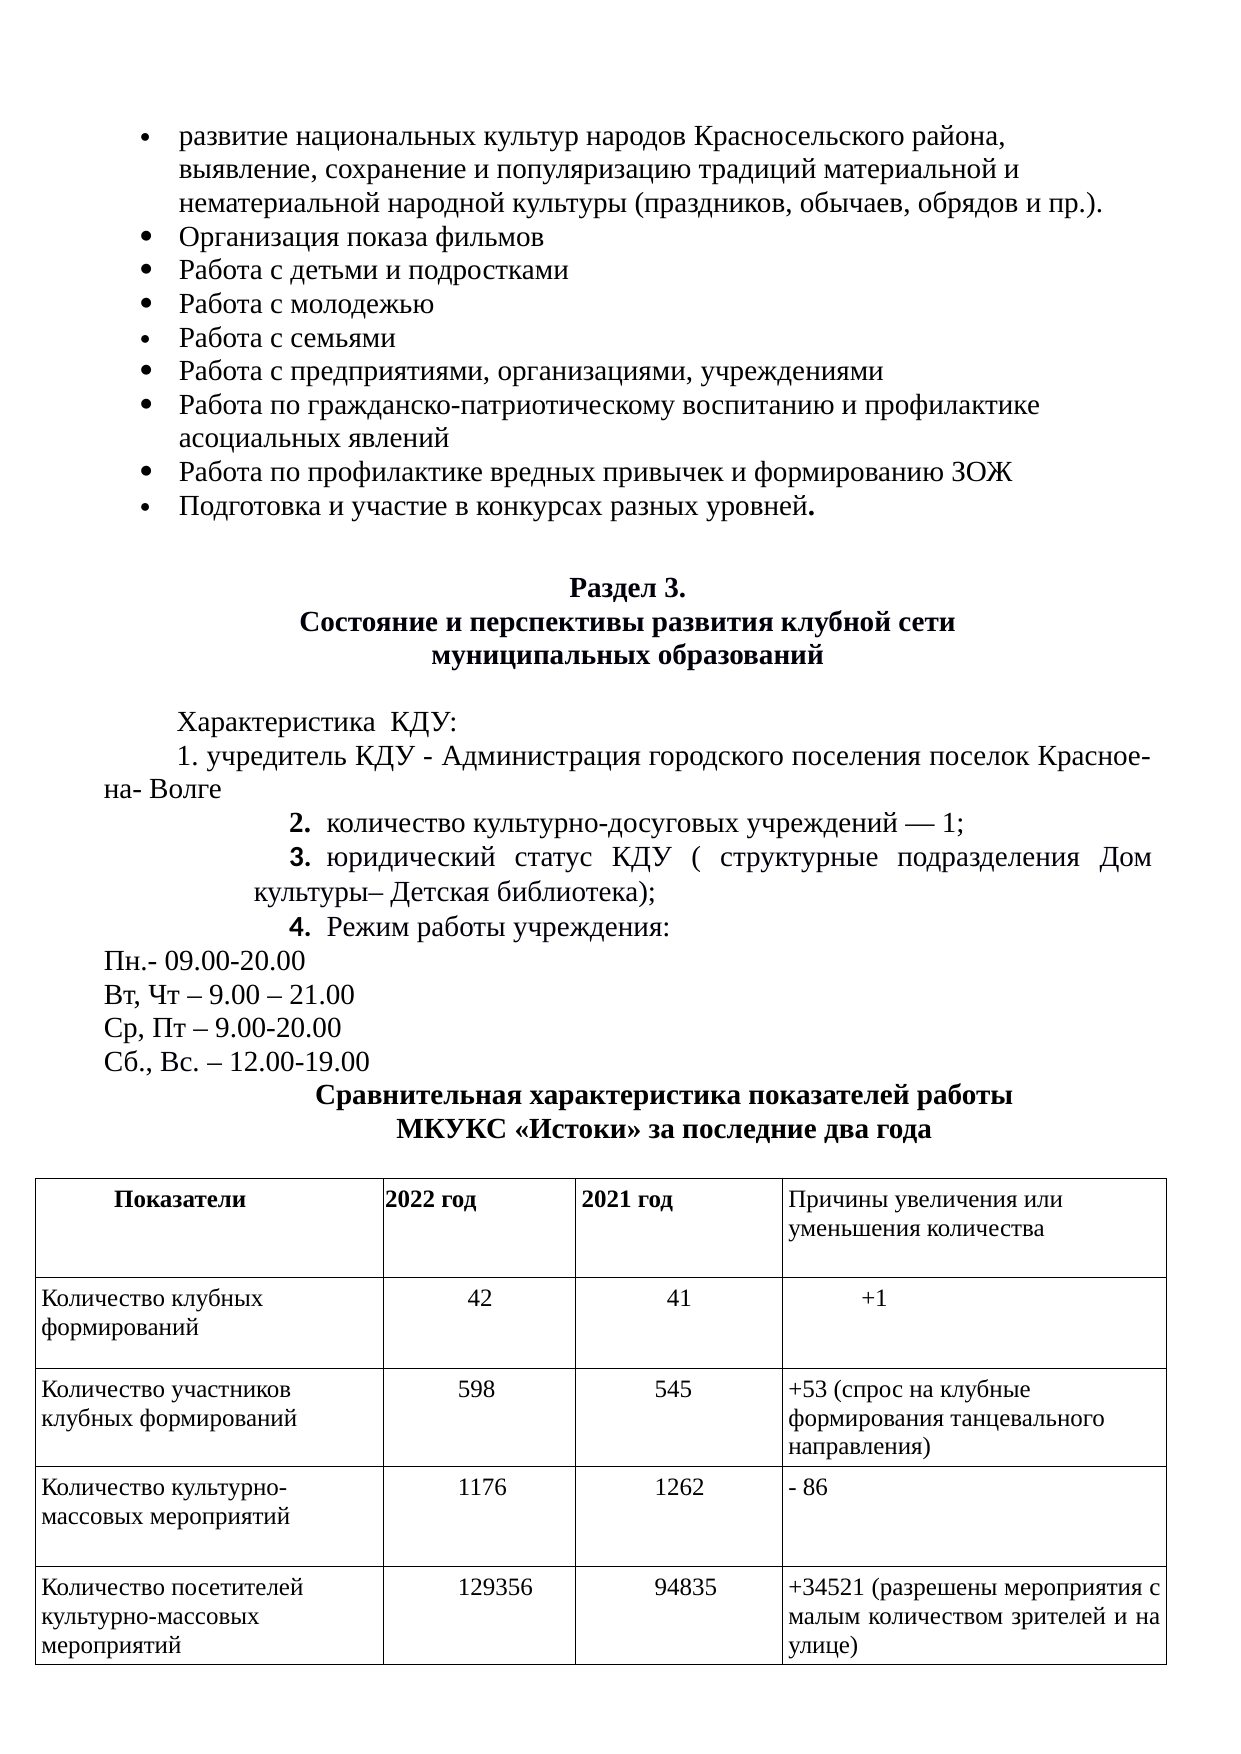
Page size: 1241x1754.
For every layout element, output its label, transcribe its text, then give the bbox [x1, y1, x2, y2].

text Сравнительная характеристика показателей работы [103, 1077, 1152, 1111]
text Вт, Чт – 9.00 – 21.00 [103, 977, 1152, 1010]
list Работа по профилактике вредных привычек и формированию ЗОЖ [141, 454, 1152, 488]
text МКУКС «Истоки» за последние два года [103, 1111, 1152, 1144]
table_header 2022 год [384, 1179, 575, 1277]
table_cell 129356 [384, 1567, 575, 1664]
list развитие национальных культур народов Красносельского района, выявление, сохранение и популяризацию традиций материальной и нематериальной народной культуры (праздников, обычаев, обрядов и пр.). [141, 118, 1152, 219]
table_cell 545 [576, 1369, 782, 1466]
text Пн.- 09.00-20.00 [103, 943, 1152, 977]
table_header 2021 год [576, 1179, 782, 1277]
table_cell 94835 [576, 1567, 782, 1664]
table_cell Количество посетителей культурно-массовых мероприятий [36, 1567, 383, 1664]
text Ср, Пт – 9.00-20.00 [103, 1010, 1152, 1044]
table_cell - 86 [783, 1467, 1166, 1566]
subtitle Раздел 3. [103, 570, 1152, 604]
table_cell +1 [783, 1278, 1166, 1368]
table_cell Количество клубных формирований [36, 1278, 383, 1368]
table_cell 1262 [576, 1467, 782, 1566]
table_cell 42 [384, 1278, 575, 1368]
list Подготовка и участие в конкурсах разных уровней. [141, 488, 1152, 521]
table_cell Количество участников клубных формирований [36, 1369, 383, 1466]
text Сб., Вс. – 12.00-19.00 [103, 1044, 1152, 1077]
list Работа по гражданско-патриотическому воспитанию и профилактике асоциальных явлений [141, 387, 1152, 454]
table_cell 1176 [384, 1467, 575, 1566]
list Режим работы учреждения: [216, 908, 1152, 943]
table_cell Количество культурно-массовых мероприятий [36, 1467, 383, 1566]
list Организация показа фильмов [141, 219, 1152, 252]
text Характеристика КДУ: [103, 704, 1152, 738]
subtitle муниципальных образований [103, 637, 1152, 671]
table_header Показатели [36, 1179, 383, 1277]
table_cell +34521 (разрешены мероприятия с малым количеством зрителей и на улице) [783, 1567, 1166, 1664]
table_cell 598 [384, 1369, 575, 1466]
list Работа с детьми и подростками [141, 252, 1152, 286]
text 1. учредитель КДУ - Администрация городского поселения поселок Красное-на- Волге [103, 738, 1152, 805]
list юридический статус КДУ ( структурные подразделения Дом культуры– Детская библиотека); [216, 838, 1152, 908]
list Работа с предприятиями, организациями, учреждениями [141, 353, 1152, 387]
list Работа с семьями [141, 320, 1152, 353]
table_cell +53 (спрос на клубные формирования танцевального направления) [783, 1369, 1166, 1466]
list количество культурно-досуговых учреждений — 1; [216, 805, 1152, 838]
subtitle Состояние и перспективы развития клубной сети [103, 604, 1152, 637]
table_cell 41 [576, 1278, 782, 1368]
list Работа с молодежью [141, 286, 1152, 320]
table_header Причины увеличения или уменьшения количества [783, 1179, 1166, 1277]
